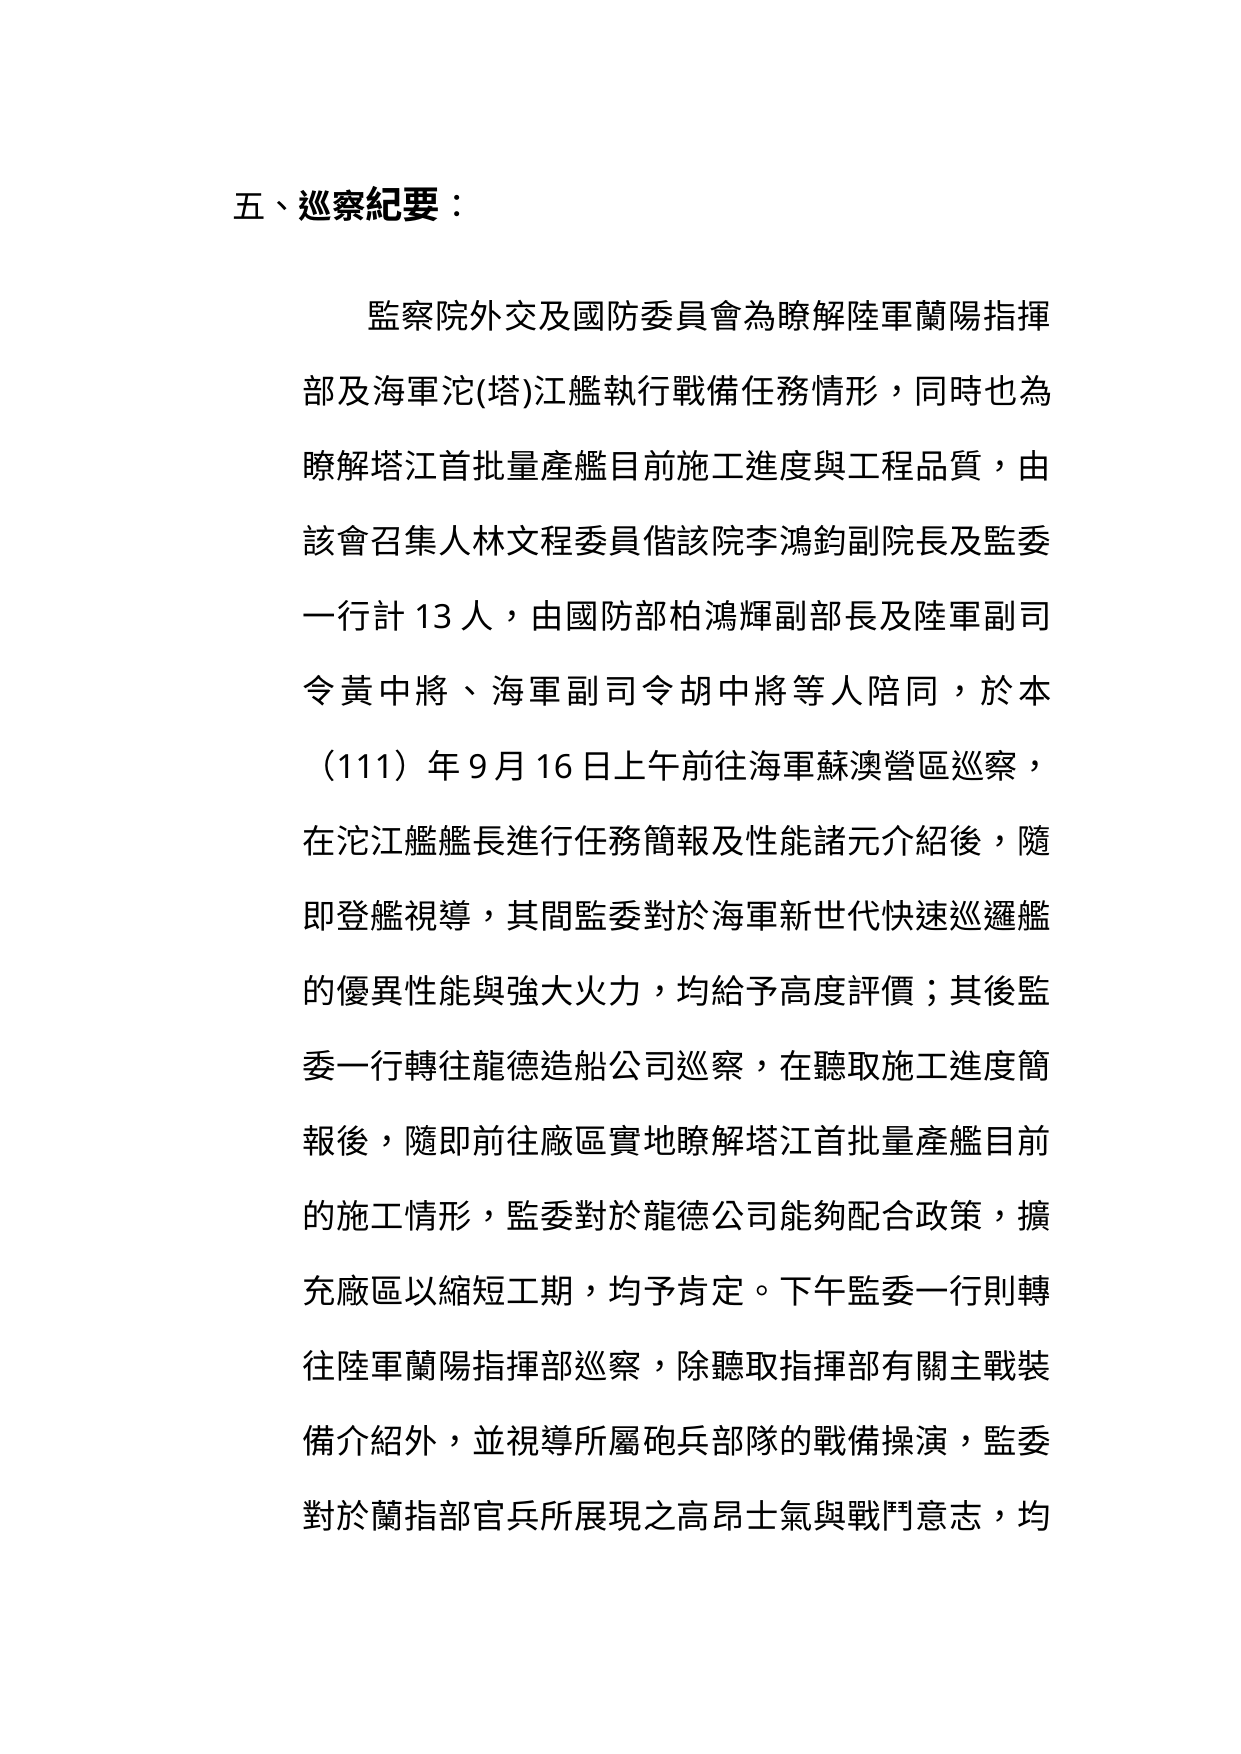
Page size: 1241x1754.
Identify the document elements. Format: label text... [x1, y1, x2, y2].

text 五、巡察紀要： [232, 164, 1053, 239]
text 監察院外交及國防委員會為瞭解陸軍蘭陽指揮部及海軍沱(塔)江艦執行戰備任務情形，同時也為瞭解塔江首批量產艦目前施工進度與工程品質，由該會召集人林文程委員偕該院李鴻鈞副院長及監委一行計13人，由國防部柏鴻輝副部長及陸軍副司令黃中將、海軍副司令胡中將等人陪同，於本（111）年9月16日上午前往海軍蘇澳營區巡察，在沱江艦艦長進行任務簡報及性能諸元介紹後，隨即登艦視導，其間監委對於海軍新世代快速巡邏艦的優異性能與強大火力，均給予高度評價；其後監委一行轉往龍德造船公司巡察，在聽取施工進度簡報後，隨即前往廠區實地瞭解塔江首批量產艦目前的施工情形，監委對於龍德公司能夠配合政策，擴充廠區以縮短工期，均予肯定。下午監委一行則轉往陸軍蘭陽指揮部巡察，除聽取指揮部有關主戰裝備介紹外，並視導所屬砲兵部隊的戰備操演，監委對於蘭指部官兵所展現之高昂士氣與戰鬥意志，均 [302, 277, 1053, 1552]
